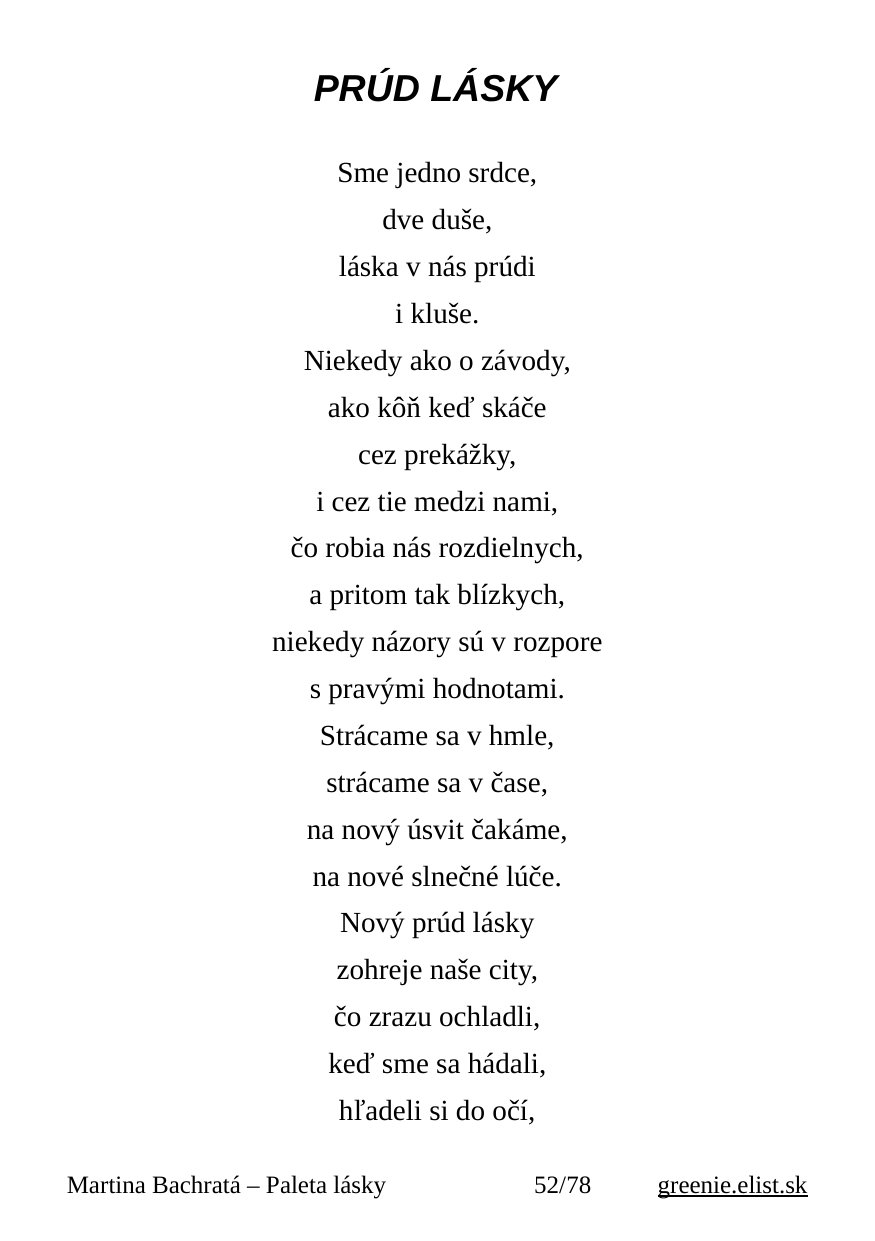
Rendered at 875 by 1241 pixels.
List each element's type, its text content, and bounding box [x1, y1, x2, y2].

text Niekedy ako o závody, [41, 343, 833, 377]
text s pravými hodnotami. [41, 671, 833, 705]
text na nový úsvit čakáme, [41, 812, 833, 845]
text zohreje naše city, [41, 952, 833, 986]
text cez prekážky, [41, 437, 833, 470]
text a pritom tak blízkych, [41, 577, 833, 611]
text strácame sa v čase, [41, 765, 833, 798]
text niekedy názory sú v rozpore [41, 624, 833, 658]
text dve duše, [41, 202, 833, 236]
text i cez tie medzi nami, [41, 484, 833, 517]
text Strácame sa v hmle, [41, 718, 833, 752]
text láska v nás prúdi [41, 249, 833, 283]
text čo robia nás rozdielnych, [41, 531, 833, 564]
text čo zrazu ochladli, [41, 999, 833, 1033]
text hľadeli si do očí, [41, 1093, 833, 1127]
text ako kôň keď skáče [41, 390, 833, 423]
text Sme jedno srdce, [41, 156, 833, 189]
text na nové slnečné lúče. [41, 859, 833, 892]
text keď sme sa hádali, [41, 1046, 833, 1080]
text i kluše. [41, 296, 833, 330]
text Nový prúd lásky [41, 906, 833, 939]
subtitle PRÚD LÁSKY [41, 66, 833, 109]
